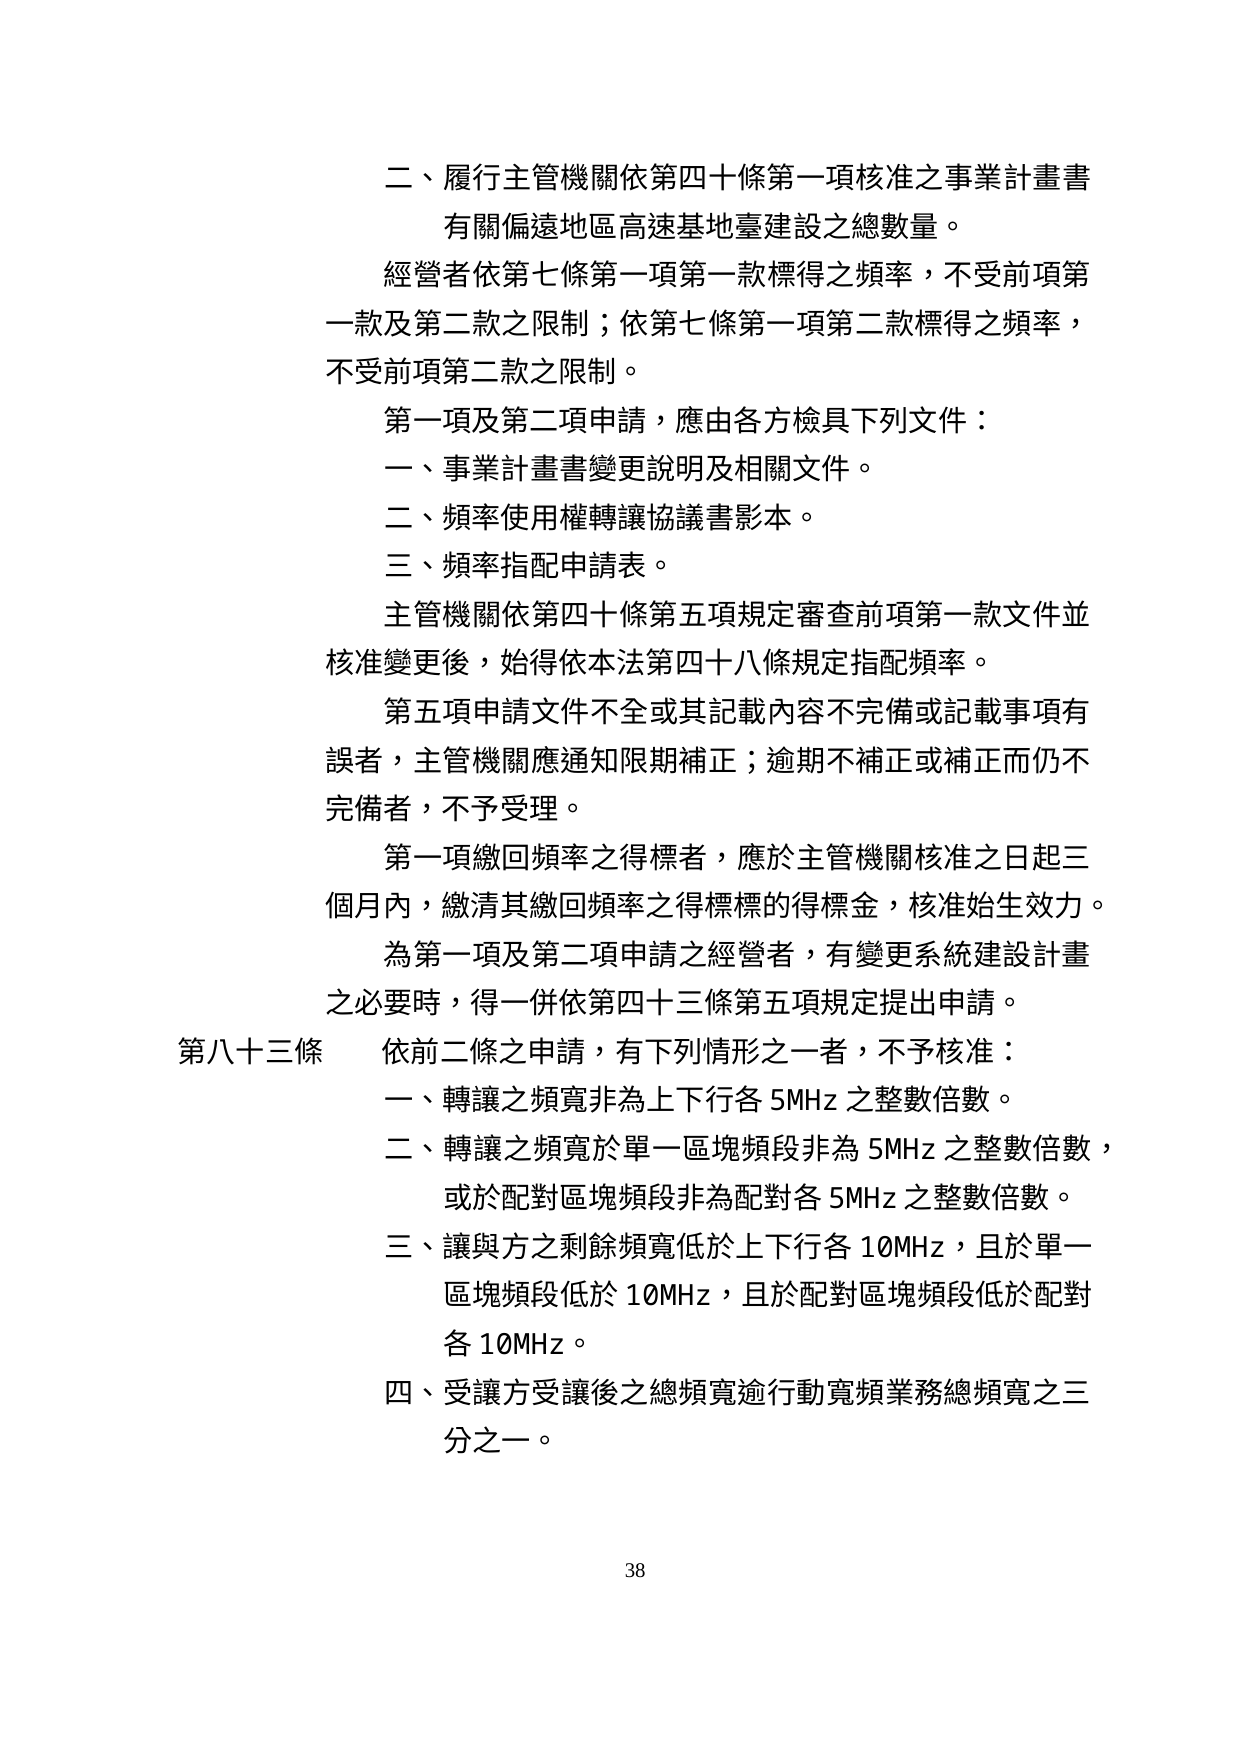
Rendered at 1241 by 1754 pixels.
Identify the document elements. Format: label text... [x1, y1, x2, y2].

text 第一項繳回頻率之得標者，應於主管機關核准之日起三個月內，繳清其繳回頻率之得標標的得標金，核准始生效力。 [325, 834, 1092, 925]
text 二、頻率使用權轉讓協議書影本。 [384, 494, 1092, 537]
text 主管機關依第四十條第五項規定審查前項第一款文件並核准變更後，始得依本法第四十八條規定指配頻率。 [325, 592, 1092, 682]
text 一、轉讓之頻寬非為上下行各5MHz之整數倍數。 [384, 1077, 1092, 1119]
text 第八十三條 依前二條之申請，有下列情形之一者，不予核准： [177, 1028, 1092, 1071]
text 四、受讓方受讓後之總頻寬逾行動寬頻業務總頻寬之三分之一。 [384, 1369, 1092, 1460]
text 第一項及第二項申請，應由各方檢具下列文件： [325, 397, 1092, 440]
text 經營者依第七條第一項第一款標得之頻率，不受前項第一款及第二款之限制；依第七條第一項第二款標得之頻率，不受前項第二款之限制。 [325, 252, 1092, 391]
text 三、讓與方之剩餘頻寬低於上下行各10MHz，且於單一區塊頻段低於10MHz，且於配對區塊頻段低於配對各10MHz。 [384, 1223, 1092, 1363]
text 一、事業計畫書變更說明及相關文件。 [384, 446, 1092, 488]
text 二、轉讓之頻寬於單一區塊頻段非為5MHz之整數倍數，或於配對區塊頻段非為配對各5MHz之整數倍數。 [384, 1126, 1092, 1217]
text 二、履行主管機關依第四十條第一項核准之事業計畫書有關偏遠地區高速基地臺建設之總數量。 [384, 155, 1092, 246]
text 第五項申請文件不全或其記載內容不完備或記載事項有誤者，主管機關應通知限期補正；逾期不補正或補正而仍不完備者，不予受理。 [325, 689, 1092, 828]
text 三、頻率指配申請表。 [384, 543, 1092, 585]
text 為第一項及第二項申請之經營者，有變更系統建設計畫之必要時，得一併依第四十三條第五項規定提出申請。 [325, 931, 1092, 1022]
